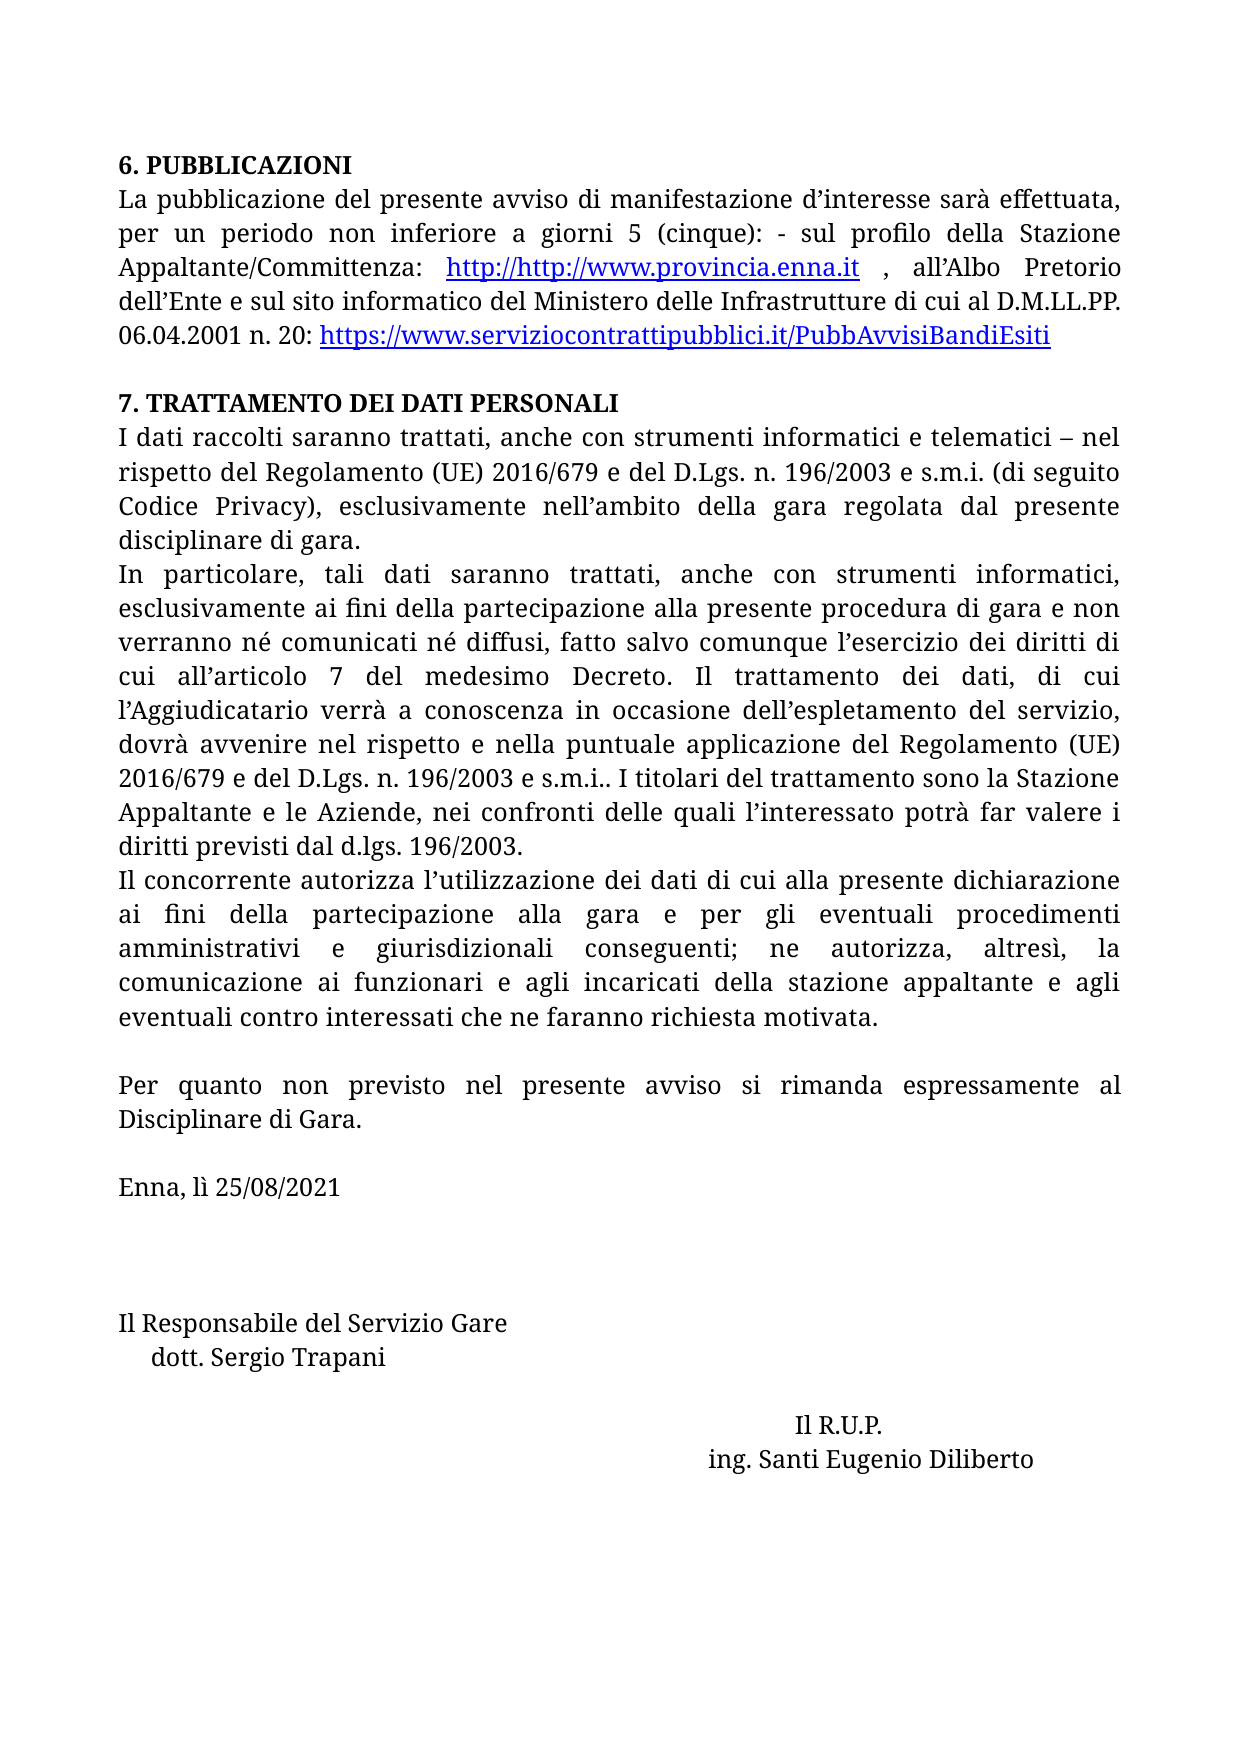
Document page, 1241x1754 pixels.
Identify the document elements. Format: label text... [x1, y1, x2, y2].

text I dati raccolti saranno trattati, anche con strumenti informatici e telematici – nel rispetto del Regolamento (UE) 2016/679 e del D.Lgs. n. 196/2003 e s.m.i. (di seguito Codice Privacy), esclusivamente nell’ambito della gara regolata dal presente disciplinare di gara. [118, 420, 1122, 556]
text dott. Sergio Trapani [118, 1340, 1122, 1374]
text La pubblicazione del presente avviso di manifestazione d’interesse sarà effettuata, per un periodo non inferiore a giorni 5 (cinque): - sul profilo della Stazione Appaltante/Committenza: http://http://www.provincia.enna.it , all’Albo Pretorio dell’Ente e sul sito informatico del Ministero delle Infrastrutture di cui al D.M.LL.PP. 06.04.2001 n. 20: https://www.serviziocontrattipubblici.it/PubbAvvisiBandiEsiti [118, 182, 1122, 352]
text Il concorrente autorizza l’utilizzazione dei dati di cui alla presente dichiarazione ai fini della partecipazione alla gara e per gli eventuali procedimenti amministrativi e giurisdizionali conseguenti; ne autorizza, altresì, la comunicazione ai funzionari e agli incaricati della stazione appaltante e agli eventuali contro interessati che ne faranno richiesta motivata. [118, 863, 1122, 1033]
text 6. PUBBLICAZIONI [118, 148, 1122, 182]
text In particolare, tali dati saranno trattati, anche con strumenti informatici, esclusivamente ai fini della partecipazione alla presente procedura di gara e non verranno né comunicati né diffusi, fatto salvo comunque l’esercizio dei diritti di cui all’articolo 7 del medesimo Decreto. Il trattamento dei dati, di cui l’Aggiudicatario verrà a conoscenza in occasione dell’espletamento del servizio, dovrà avvenire nel rispetto e nella puntuale applicazione del Regolamento (UE) 2016/679 e del D.Lgs. n. 196/2003 e s.m.i.. I titolari del trattamento sono la Stazione Appaltante e le Aziende, nei confronti delle quali l’interessato potrà far valere i diritti previsti dal d.lgs. 196/2003. [118, 556, 1122, 863]
text ing. Santi Eugenio Diliberto [118, 1442, 1122, 1510]
text Il R.U.P. [118, 1408, 1122, 1442]
text 7. TRATTAMENTO DEI DATI PERSONALI [118, 386, 1122, 420]
text Enna, lì 25/08/2021 [118, 1169, 1122, 1203]
text Per quanto non previsto nel presente avviso si rimanda espressamente al Disciplinare di Gara. [118, 1067, 1122, 1135]
text Il Responsabile del Servizio Gare [118, 1306, 1122, 1340]
